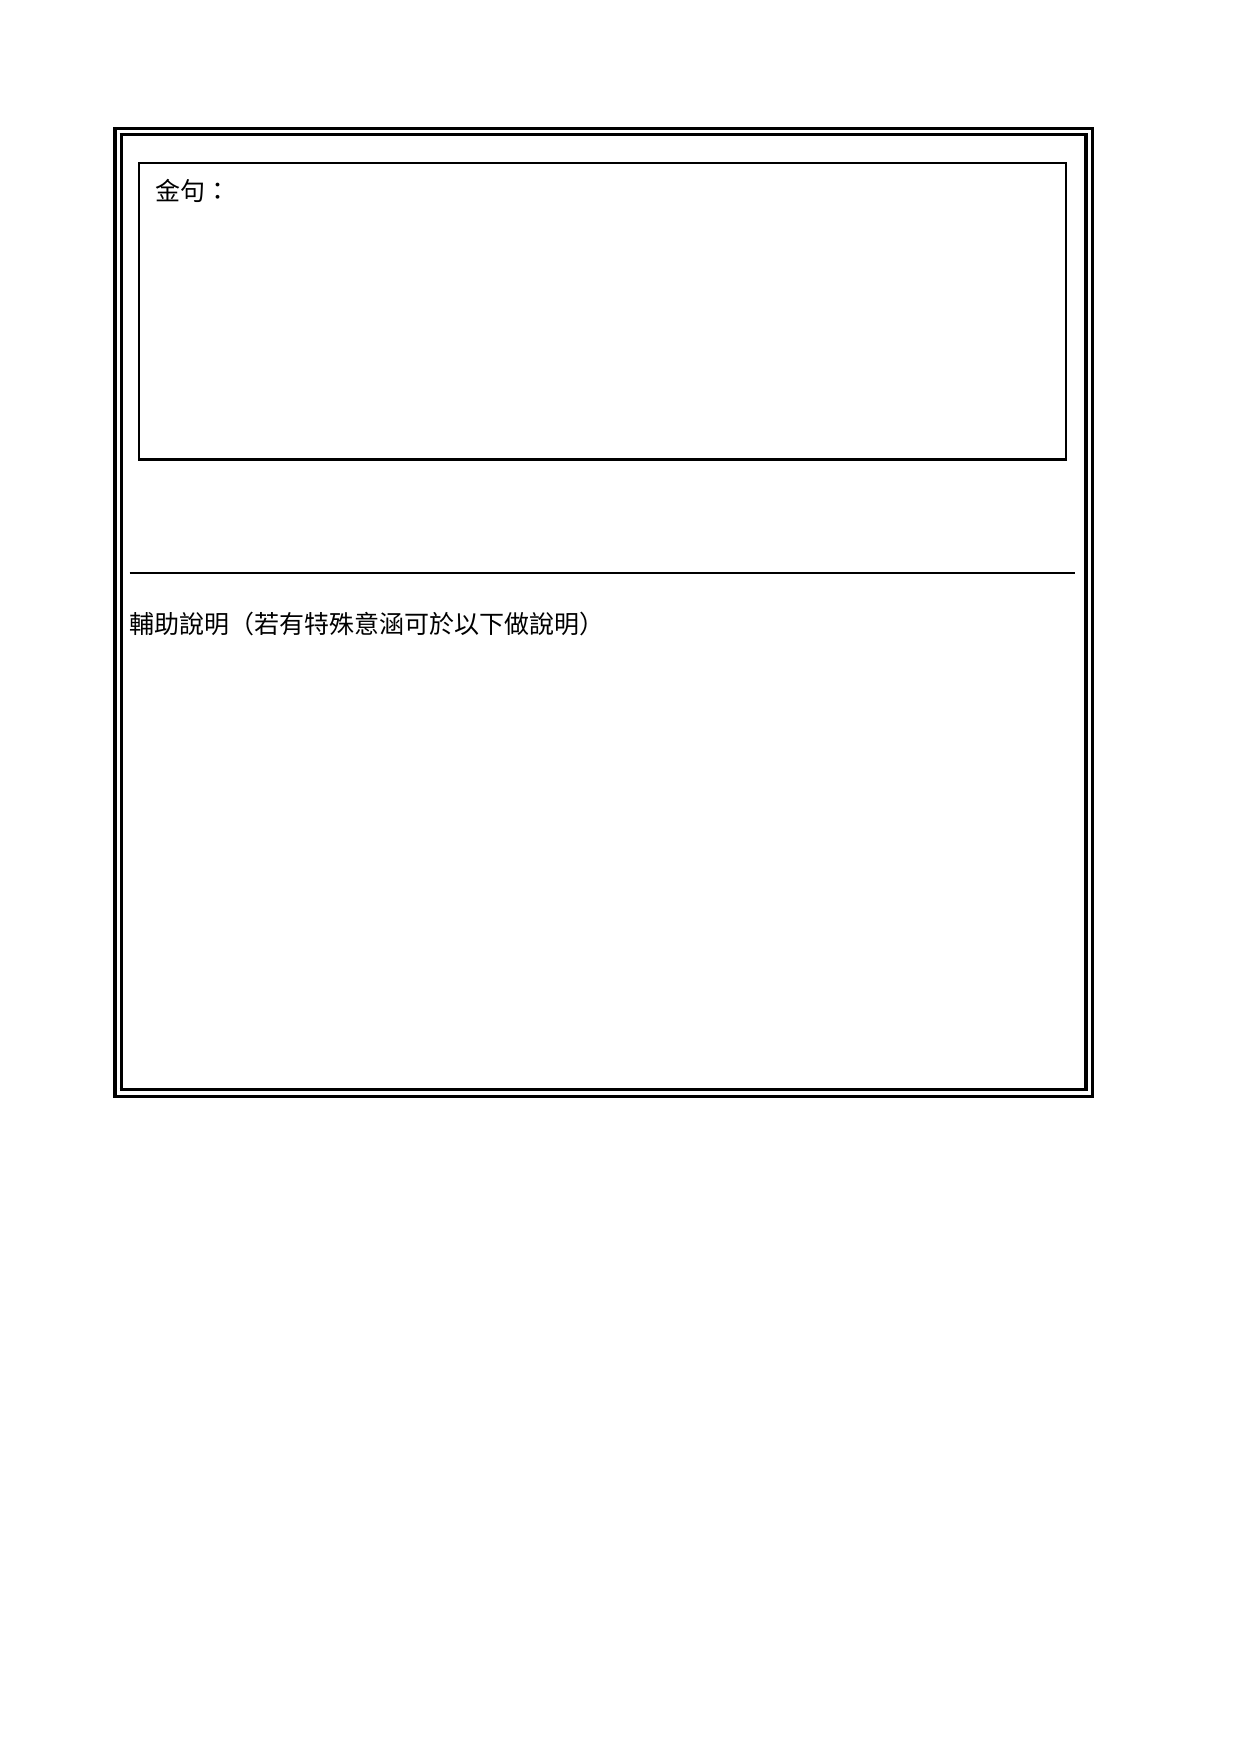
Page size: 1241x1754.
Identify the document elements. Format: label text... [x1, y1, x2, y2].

table_cell 輔助說明（若有特殊意涵可於以下做說明） [118, 130, 1089, 1088]
